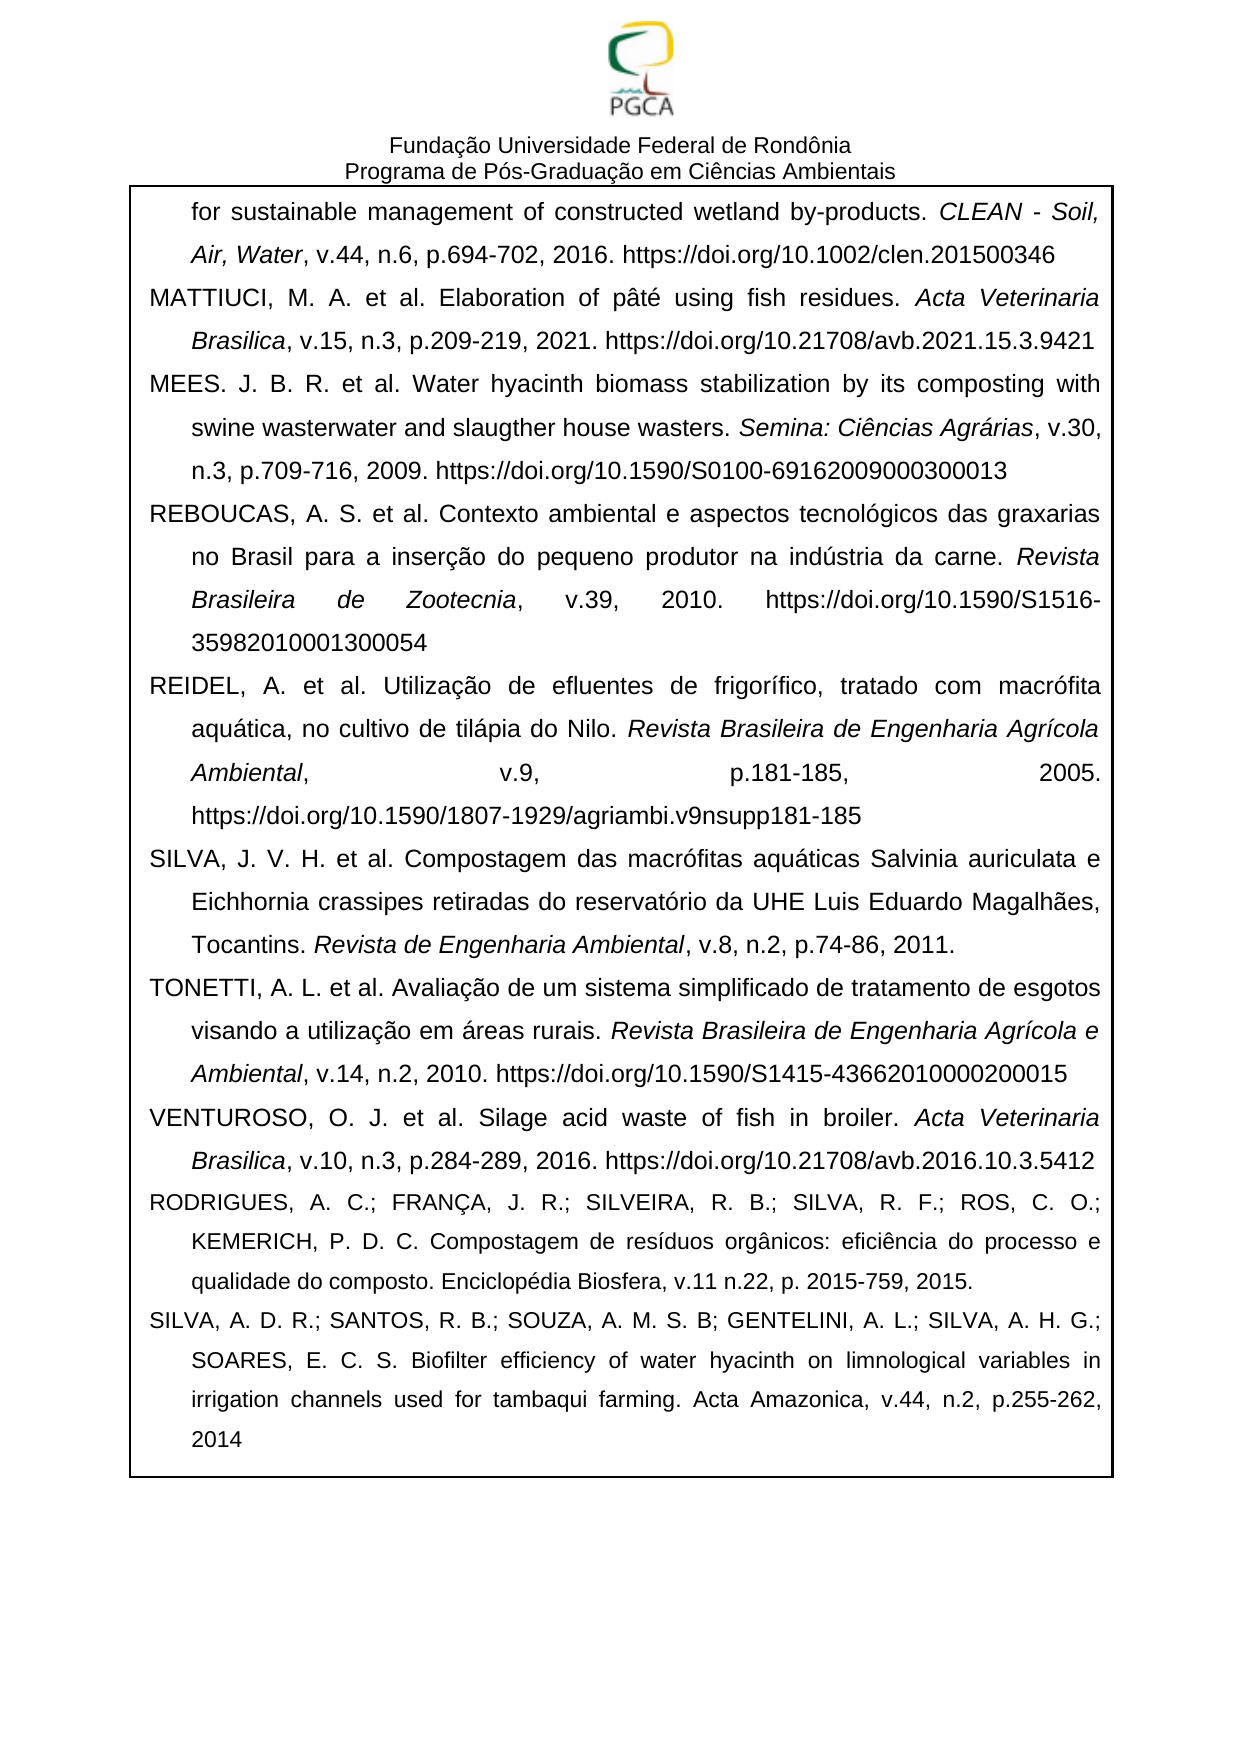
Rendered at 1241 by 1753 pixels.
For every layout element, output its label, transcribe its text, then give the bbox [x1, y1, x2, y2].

table_cell for sustainable management of constructed wetland by-products. CLEAN - Soil, Air, Water, v.44, n.6, p.694-702, 2016. https://doi.org/10.1002/clen.201500346 MATTIUCI, M. A. et al. Elaboration of pâté using fish residues. Acta Veterinaria Brasilica, v.15, n.3, p.209-219, 2021. https://doi.org/10.21708/avb.2021.15.3.9421 MEES. J. B. R. et al. Water hyacinth biomass stabilization by its composting with swine wasterwater and slaugther house wasters. Semina: Ciências Agrárias, v.30, n.3, p.709-716, 2009. https://doi.org/10.1590/S0100-69162009000300013 REBOUCAS, A. S. et al. Contexto ambiental e aspectos tecnológicos das graxarias no Brasil para a inserção do pequeno produtor na indústria da carne. Revista Brasileira de Zootecnia, v.39, 2010. https://doi.org/10.1590/S1516-35982010001300054 REIDEL, A. et al. Utilização de efluentes de frigorífico, tratado com macrófita aquática, no cultivo de tilápia do Nilo. Revista Brasileira de Engenharia Agrícola Ambiental, v.9, p.181-185, 2005. https://doi.org/10.1590/1807-1929/agriambi.v9nsupp181-185 SILVA, J. V. H. et al. Compostagem das macrófitas aquáticas Salvinia auriculata e Eichhornia crassipes retiradas do reservatório da UHE Luis Eduardo Magalhães, Tocantins. Revista de Engenharia Ambiental, v.8, n.2, p.74-86, 2011. TONETTI, A. L. et al. Avaliação de um sistema simplificado de tratamento de esgotos visando a utilização em áreas rurais. Revista Brasileira de Engenharia Agrícola e Ambiental, v.14, n.2, 2010. https://doi.org/10.1590/S1415-43662010000200015 VENTUROSO, O. J. et al. Silage acid waste of fish in broiler. Acta Veterinaria Brasilica, v.10, n.3, p.284-289, 2016. https://doi.org/10.21708/avb.2016.10.3.5412 RODRIGUES, A. C.; FRANÇA, J. R.; SILVEIRA, R. B.; SILVA, R. F.; ROS, C. O.; KEMERICH, P. D. C. Compostagem de resíduos orgânicos: eficiência do processo e qualidade do composto. Enciclopédia Biosfera, v.11 n.22, p. 2015-759, 2015. SILVA, A. D. R.; SANTOS, R. B.; SOUZA, A. M. S. B; GENTELINI, A. L.; SILVA, A. H. G.; SOARES, E. C. S. Biofilter efficiency of water hyacinth on limnological variables in irrigation channels used for tambaqui farming. Acta Amazonica, v.44, n.2, p.255-262, 2014 [131, 187, 1111, 1476]
